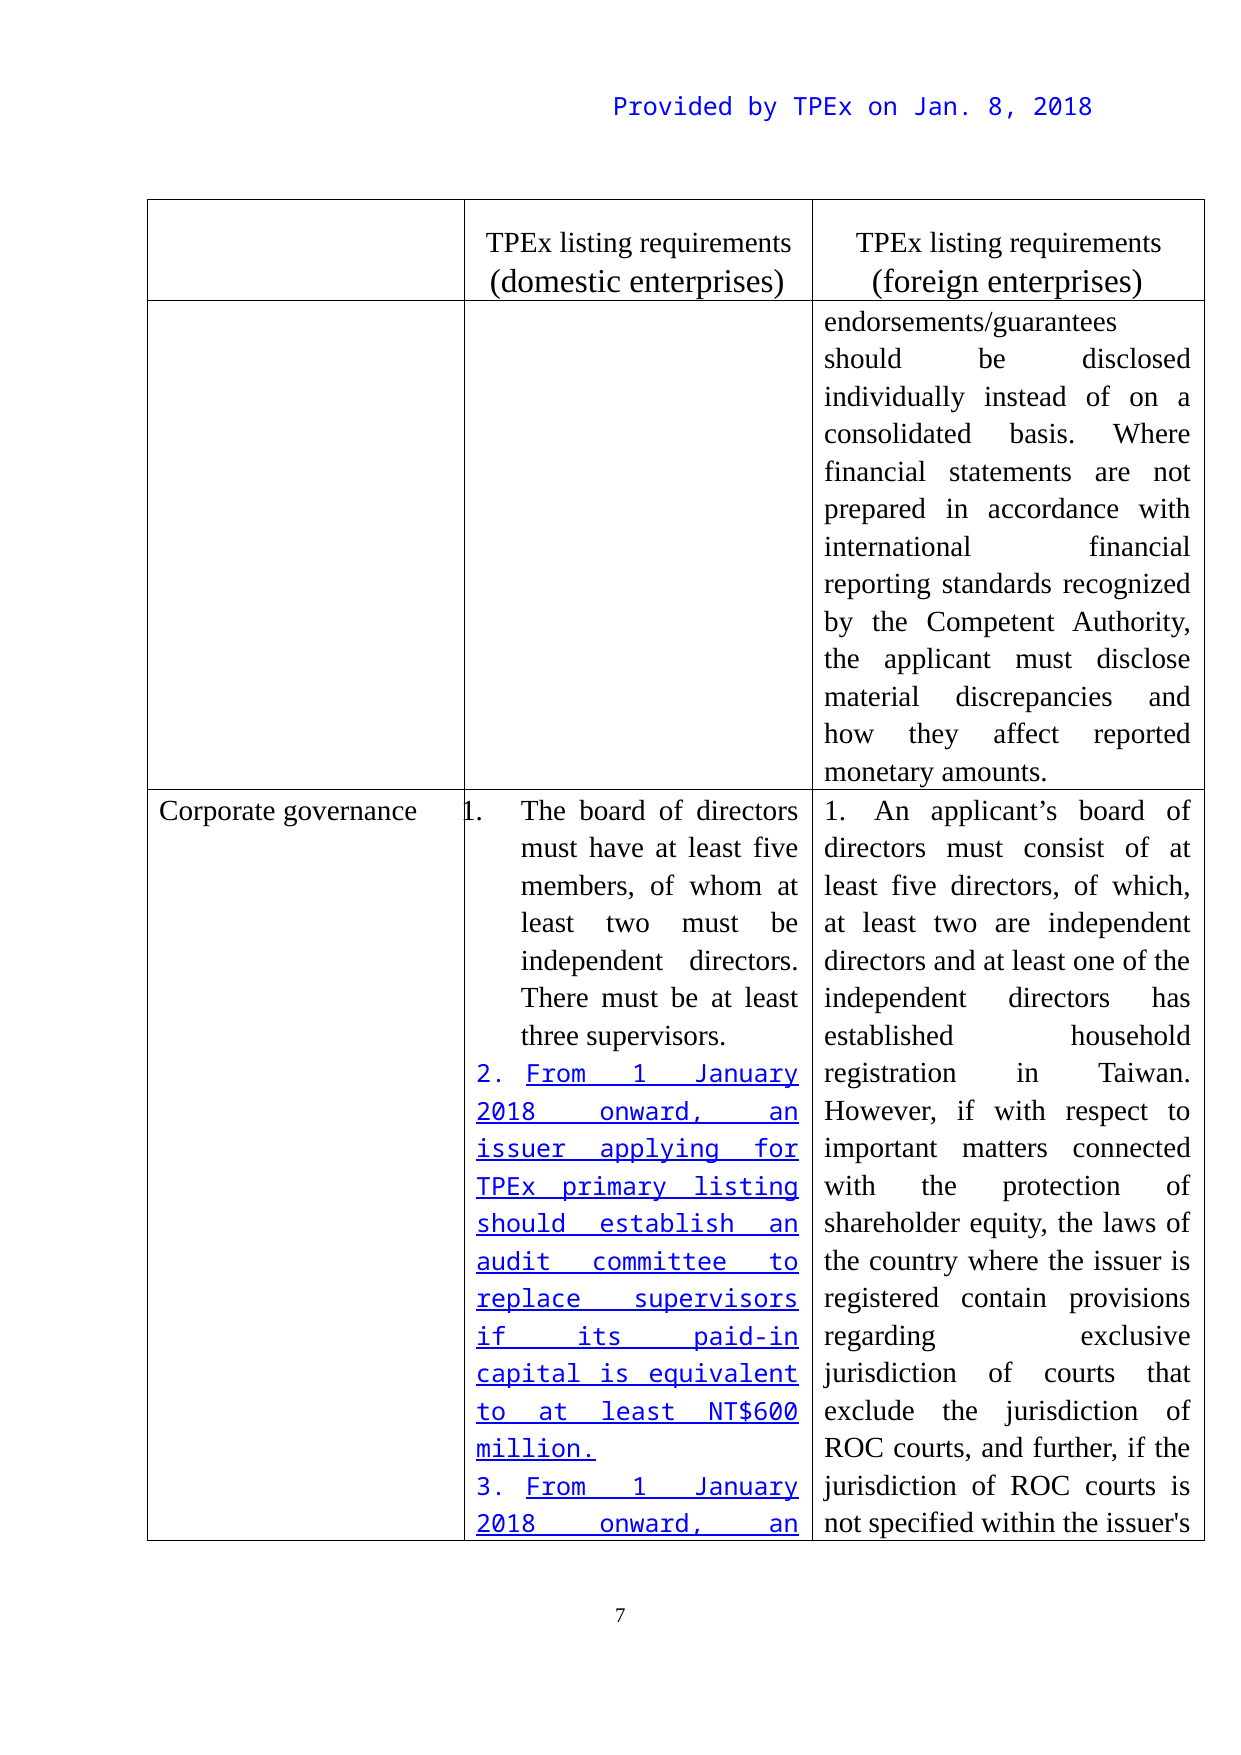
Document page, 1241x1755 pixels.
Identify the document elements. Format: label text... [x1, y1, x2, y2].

table_cell Corporate governance [148, 790, 464, 1540]
table_cell endorsements/guarantees should be disclosed individually instead of on a consolidated basis. Where financial statements are not prepared in accordance with international financial reporting standards recognized by the Competent Authority, the applicant must disclose material discrepancies and how they affect reported monetary amounts. [813, 301, 1204, 789]
table_cell The board of directors must have at least five members, of whom at least two must be independent directors. There must be at least three supervisors. From 1 January 2018 onward, an issuer applying for TPEx primary listing should establish an audit committee to replace supervisors if its paid-in capital is equivalent to at least NT$600 million. From 1 January 2018 onward, an issuer applying for TPEx primary listing should take out “Directors and Supervisors liability insurance”, and maintain it throughout the period of TPEx listing. [465, 790, 812, 1540]
table_cell An applicant’s board of directors must consist of at least five directors, of which, at least two are independent directors and at least one of the independent directors has established household registration in Taiwan. However, if with respect to important matters connected with the protection of shareholder equity, the laws of the country where the issuer is registered contain provisions regarding exclusive jurisdiction of courts that exclude the jurisdiction of ROC courts, and further, if the jurisdiction of ROC courts is not specified within the issuer's [813, 790, 1204, 1540]
table_header [148, 200, 464, 300]
table_header TPEx listing requirements (domestic enterprises) [465, 200, 812, 300]
table_cell [465, 301, 812, 789]
table_cell [148, 301, 464, 789]
table_header TPEx listing requirements (foreign enterprises) [813, 200, 1204, 300]
